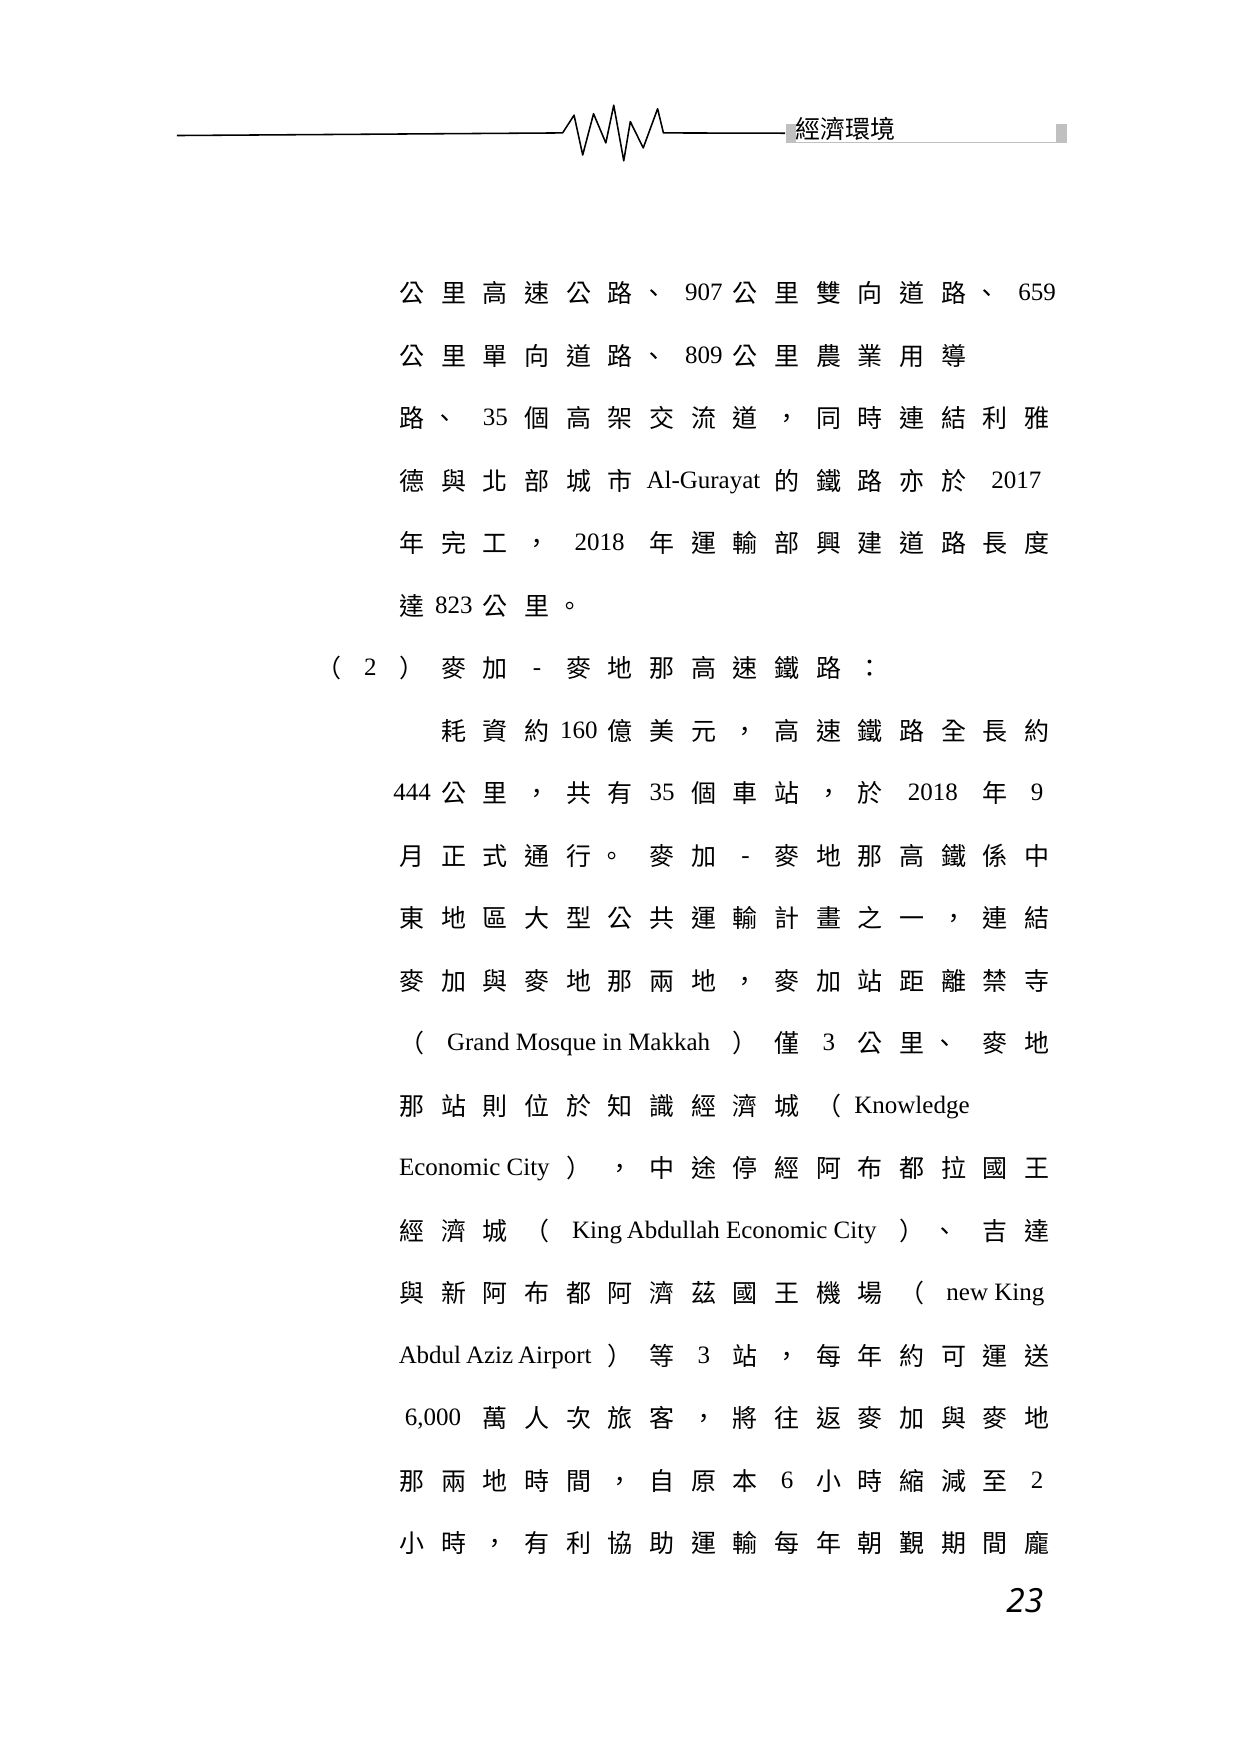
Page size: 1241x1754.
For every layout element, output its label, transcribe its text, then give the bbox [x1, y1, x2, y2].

text （2）麥加-麥地那高速鐵路： [306, 625, 1058, 688]
text 耗資約160億美元，高速鐵路全長約444公里，共有35個車站，於2018年9月正式通行。麥加-麥地那高鐵係中東地區大型公共運輸計畫之一，連結麥加與麥地那兩地，麥加站距離禁寺（Grand Mosque in Makkah）僅3公里、麥地那站則位於知識經濟城（Knowledge Economic City），中途停經阿布都拉國王經濟城（King Abdullah Economic City）、吉達與新阿布都阿濟茲國王機場（new King Abdul Aziz Airport）等3站，每年約可運送6,000萬人次旅客，將往返麥加與麥地那兩地時間，自原本6小時縮減至2小時，有利協助運輸每年朝覲期間龐 [367, 688, 1058, 1563]
text 公里高速公路、907公里雙向道路、659公里單向道路、809公里農業用導路、35個高架交流道，同時連結利雅德與北部城市Al-Gurayat的鐵路亦於2017年完工，2018年運輸部興建道路長度達823公里。 [306, 250, 1058, 625]
